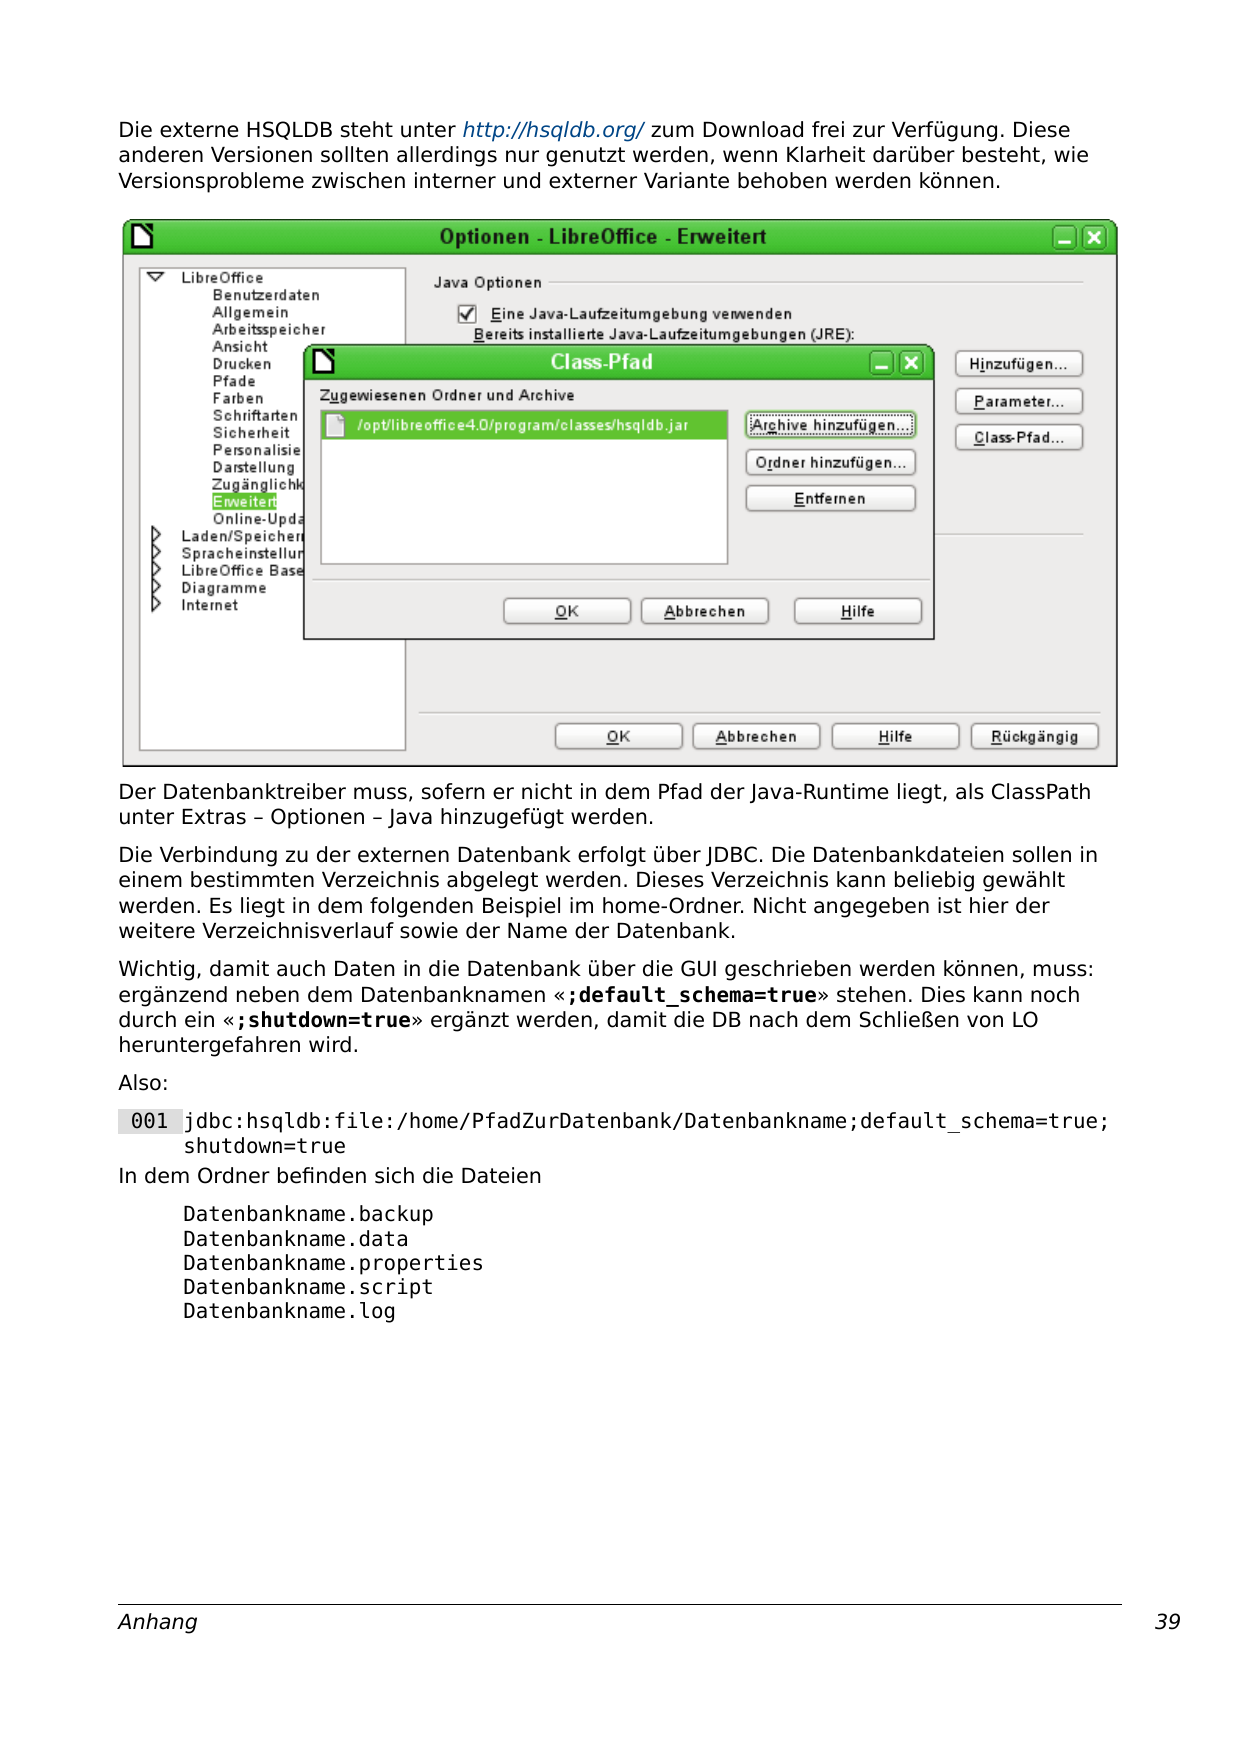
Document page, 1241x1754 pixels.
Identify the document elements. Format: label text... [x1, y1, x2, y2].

text Also: [118, 1071, 1122, 1096]
list Datenbankname.script [118, 1275, 1122, 1299]
list jdbc:hsqldb:file:/home/PfadZurDatenbank/Datenbankname;default_schema=true; shutdown=true [118, 1109, 1122, 1158]
picture [122, 219, 1118, 767]
list Datenbankname.log [118, 1299, 1122, 1324]
text Die externe HSQLDB steht unter http://hsqldb.org/ zum Download frei zur Verfügung. Diese anderen Versionen sollten allerdings nur genutzt werden, wenn Klarheit darüber besteht, wie Versionsprobleme zwischen interner und externer Variante behoben werden können. [118, 118, 1122, 193]
text Der Datenbanktreiber muss, sofern er nicht in dem Pfad der Java-Runtime liegt, als ClassPath unter Extras – Optionen – Java hinzugefügt werden. [118, 780, 1122, 829]
text In dem Ordner befinden sich die Dateien [118, 1164, 1122, 1189]
list Datenbankname.backup [118, 1202, 1122, 1227]
list Datenbankname.data [118, 1227, 1122, 1251]
list Datenbankname.properties [118, 1251, 1122, 1275]
text Wichtig, damit auch Daten in die Datenbank über die GUI geschrieben werden können, muss: ergänzend neben dem Datenbanknamen «;default_schema=true» stehen. Dies kann noch durch ein «;shutdown=true» ergänzt werden, damit die DB nach dem Schließen von LO heruntergefahren wird. [118, 957, 1122, 1058]
text Die Verbindung zu der externen Datenbank erfolgt über JDBC. Die Datenbankdateien sollen in einem bestimmten Verzeichnis abgelegt werden. Dieses Verzeichnis kann beliebig gewählt werden. Es liegt in dem folgenden Beispiel im home-Ordner. Nicht angegeben ist hier der weitere Verzeichnisverlauf sowie der Name der Datenbank. [118, 843, 1122, 944]
